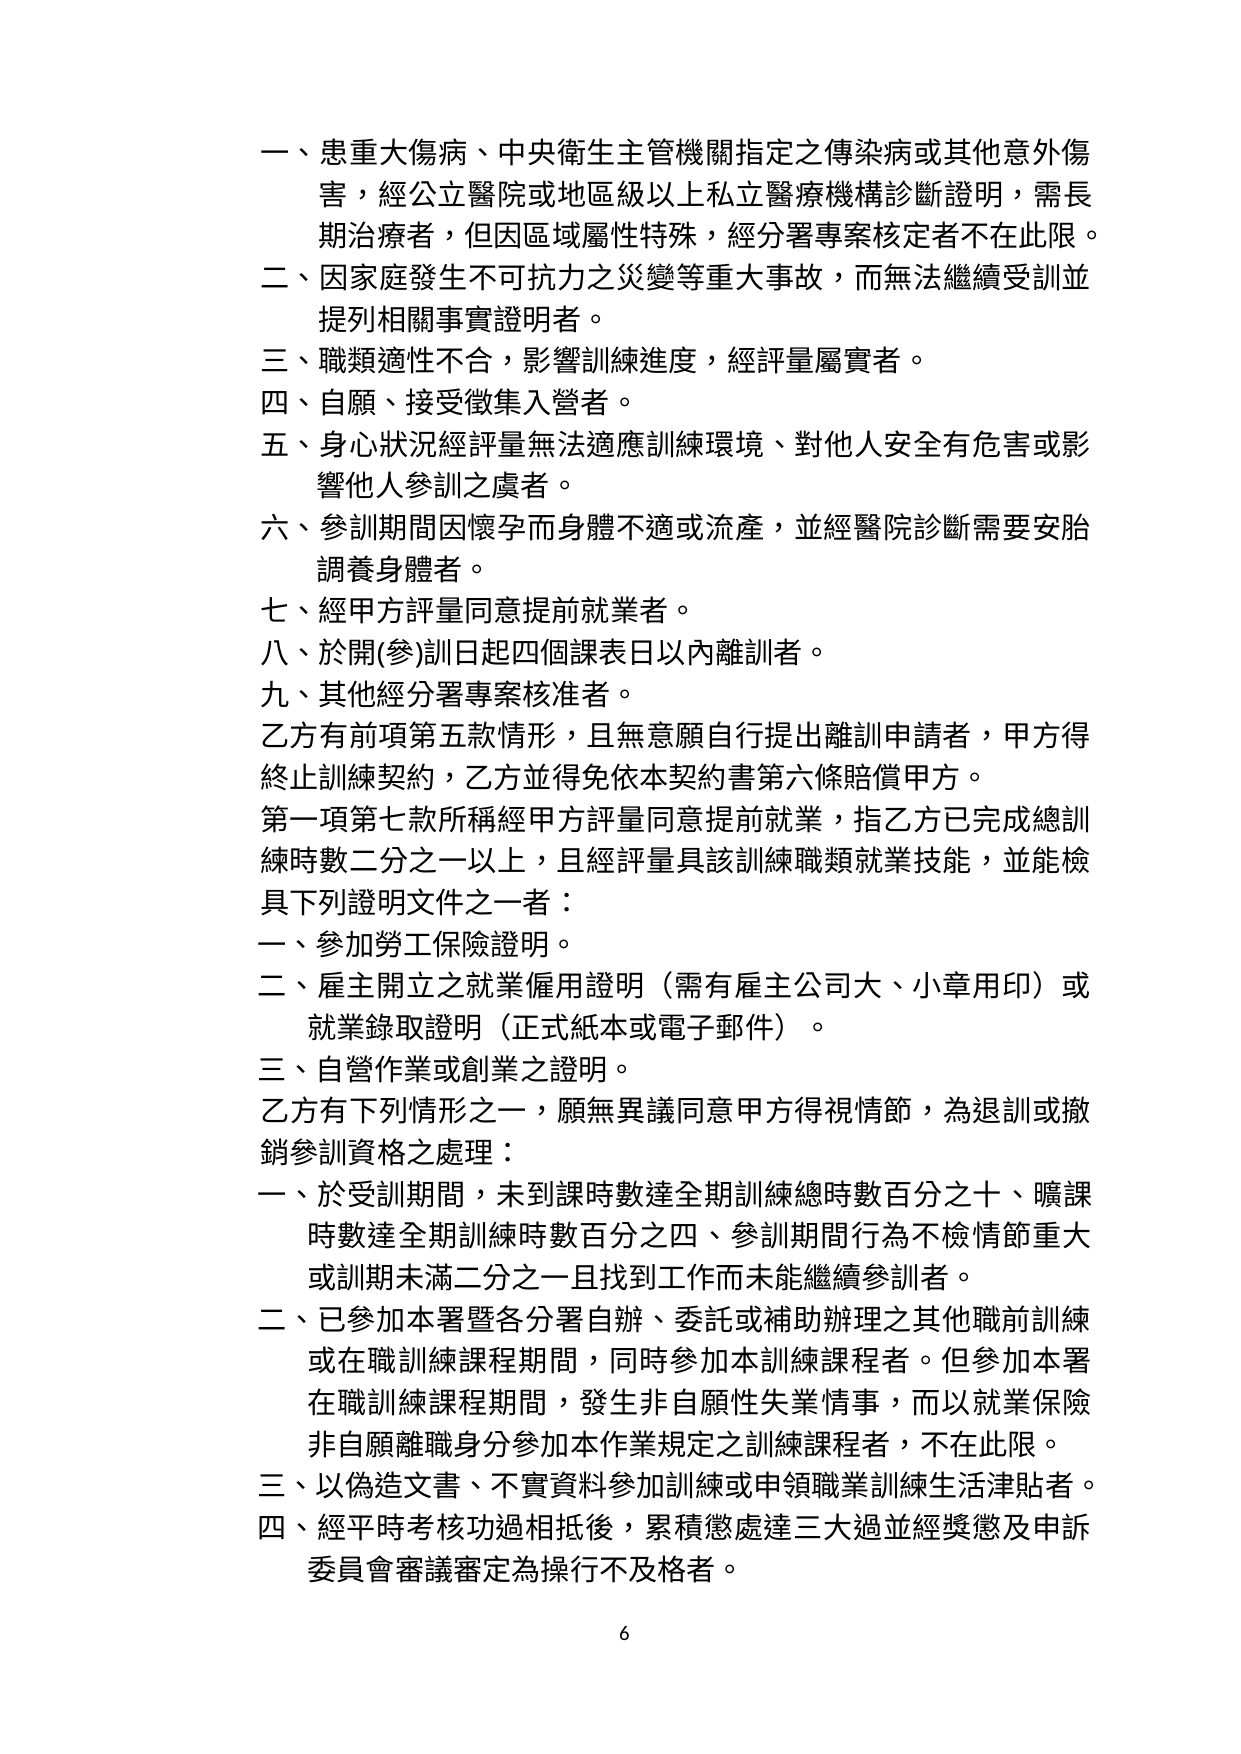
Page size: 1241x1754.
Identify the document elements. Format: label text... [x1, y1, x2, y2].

text 五、身心狀況經評量無法適應訓練環境、對他人安全有危害或影響他人參訓之虞者。 [260, 422, 1092, 505]
text 二、因家庭發生不可抗力之災變等重大事故，而無法繼續受訓並提列相關事實證明者。 [260, 255, 1092, 338]
text 三、職類適性不合，影響訓練進度，經評量屬實者。 [260, 338, 1092, 380]
text 二、雇主開立之就業僱用證明（需有雇主公司大、小章用印）或就業錄取證明（正式紙本或電子郵件）。 [257, 963, 1092, 1047]
text 一、於受訓期間，未到課時數達全期訓練總時數百分之十、曠課時數達全期訓練時數百分之四、參訓期間行為不檢情節重大或訓期未滿二分之一且找到工作而未能繼續參訓者。 [257, 1172, 1092, 1297]
text 一、患重大傷病、中央衛生主管機關指定之傳染病或其他意外傷害，經公立醫院或地區級以上私立醫療機構診斷證明，需長期治療者，但因區域屬性特殊，經分署專案核定者不在此限。 [260, 130, 1092, 255]
text 八、於開(參)訓日起四個課表日以內離訓者。 [260, 630, 1092, 672]
text 二、已參加本署暨各分署自辦、委託或補助辦理之其他職前訓練或在職訓練課程期間，同時參加本訓練課程者。但參加本署在職訓練課程期間，發生非自願性失業情事，而以就業保險非自願離職身分參加本作業規定之訓練課程者，不在此限。 [257, 1297, 1092, 1463]
text 三、以偽造文書、不實資料參加訓練或申領職業訓練生活津貼者。 [257, 1463, 1092, 1505]
text 六、參訓期間因懷孕而身體不適或流產，並經醫院診斷需要安胎調養身體者。 [260, 505, 1092, 588]
text 三、自營作業或創業之證明。 [257, 1047, 1092, 1088]
text 四、自願、接受徵集入營者。 [147, 380, 1092, 422]
text 七、經甲方評量同意提前就業者。 [260, 588, 1092, 630]
text 四、經平時考核功過相抵後，累積懲處達三大過並經獎懲及申訴委員會審議審定為操行不及格者。 [257, 1505, 1092, 1588]
text 乙方有前項第五款情形，且無意願自行提出離訓申請者，甲方得終止訓練契約，乙方並得免依本契約書第六條賠償甲方。 [260, 713, 1092, 797]
text 乙方有下列情形之一，願無異議同意甲方得視情節，為退訓或撤銷參訓資格之處理： [260, 1088, 1092, 1172]
text 第一項第七款所稱經甲方評量同意提前就業，指乙方已完成總訓練時數二分之一以上，且經評量具該訓練職類就業技能，並能檢具下列證明文件之一者： [260, 797, 1092, 922]
text 九、其他經分署專案核准者。 [260, 672, 1092, 713]
text 一、參加勞工保險證明。 [257, 922, 1092, 963]
